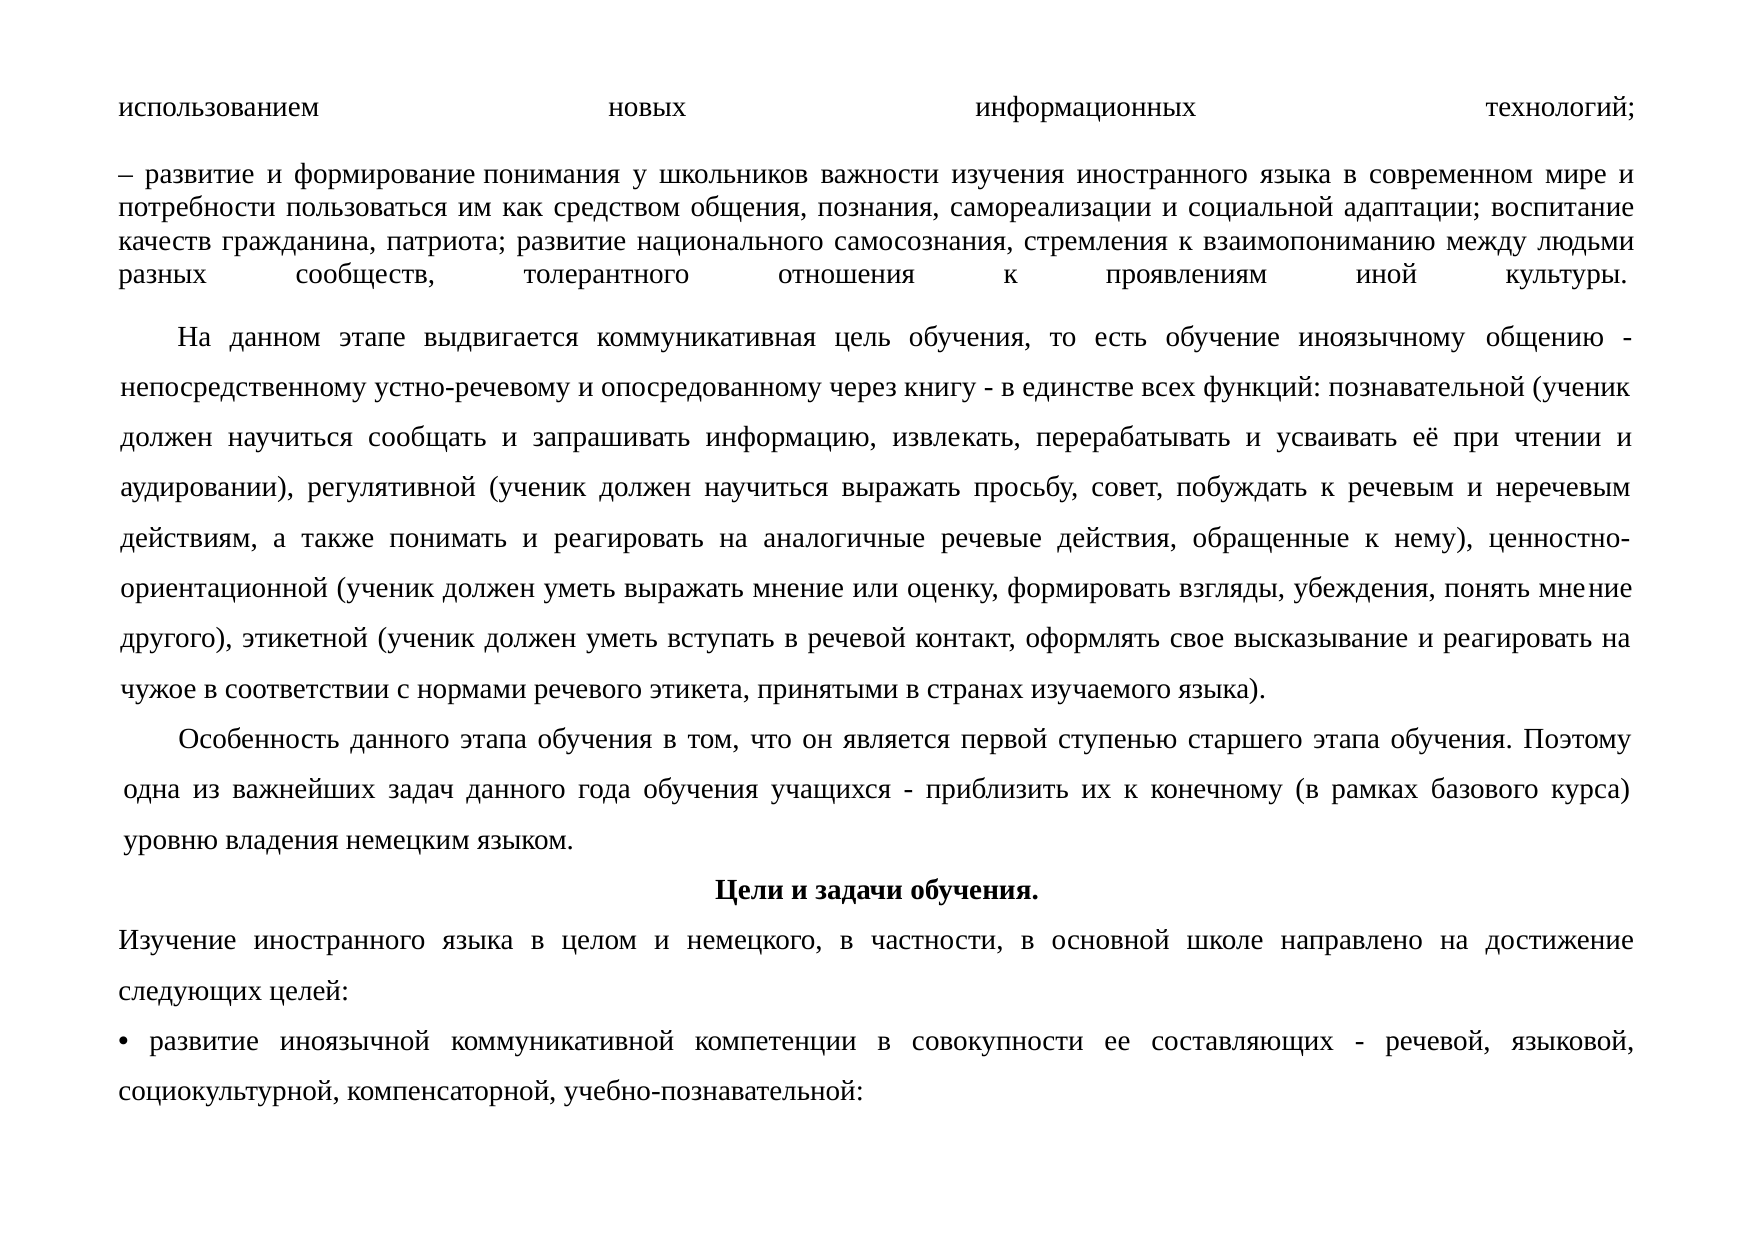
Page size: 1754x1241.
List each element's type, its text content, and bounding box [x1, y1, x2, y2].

text • развитие иноязычной коммуникативной компетенции в совокупности ее составляющих - речевой, языковой, социокультурной, компенсаторной, учебно-познавательной: [118, 1023, 1636, 1107]
text Цели и задачи обучения. [118, 872, 1636, 906]
text Изучение иностранного языка в целом и немецкого, в частности, в основной школе направлено на достижение следующих целей: [118, 922, 1636, 1006]
text использованием новых информационных технологий; – развитие и формирование понимания у школьников важности изучения иностранного языка в современном мире и потребности пользоваться им как средством общения, познания, самореализации и социальной адаптации; воспитание качеств гражданина, патриота; развитие национального самосознания, стремления к взаимопониманию между людьми разных сообществ, толерантного отношения к проявлениям иной культуры. [118, 89, 1636, 319]
text На данном этапе выдвигается коммуникативная цель обучения, то есть обучение иноязычному общению - непосредственному устно-речевому и опосредованному через книгу - в единстве всех функций: познавательной (ученик должен научиться сообщать и запрашивать информацию, извлекать, перерабатывать и усваивать её при чтении и аудировании), регулятивной (ученик должен научиться выражать просьбу, совет, побуждать к речевым и неречевым действиям, а также понимать и реагировать на аналогичные речевые действия, обращенные к нему), ценностно-ориентационной (ученик должен уметь выражать мнение или оценку, формировать взгляды, убеждения, понять мнение другого), этикетной (ученик должен уметь вступать в речевой контакт, оформлять свое высказывание и реагировать на чужое в соответствии с нормами речевого этикета, принятыми в странах изучаемого языка). [120, 319, 1632, 704]
text Особенность данного этапа обучения в том, что он является первой ступенью старшего этапа обучения. Поэтому одна из важнейших задач данного года обучения учащихся - приблизить их к конечному (в рамках базового курса) уровню владения немецким языком. [123, 721, 1633, 855]
